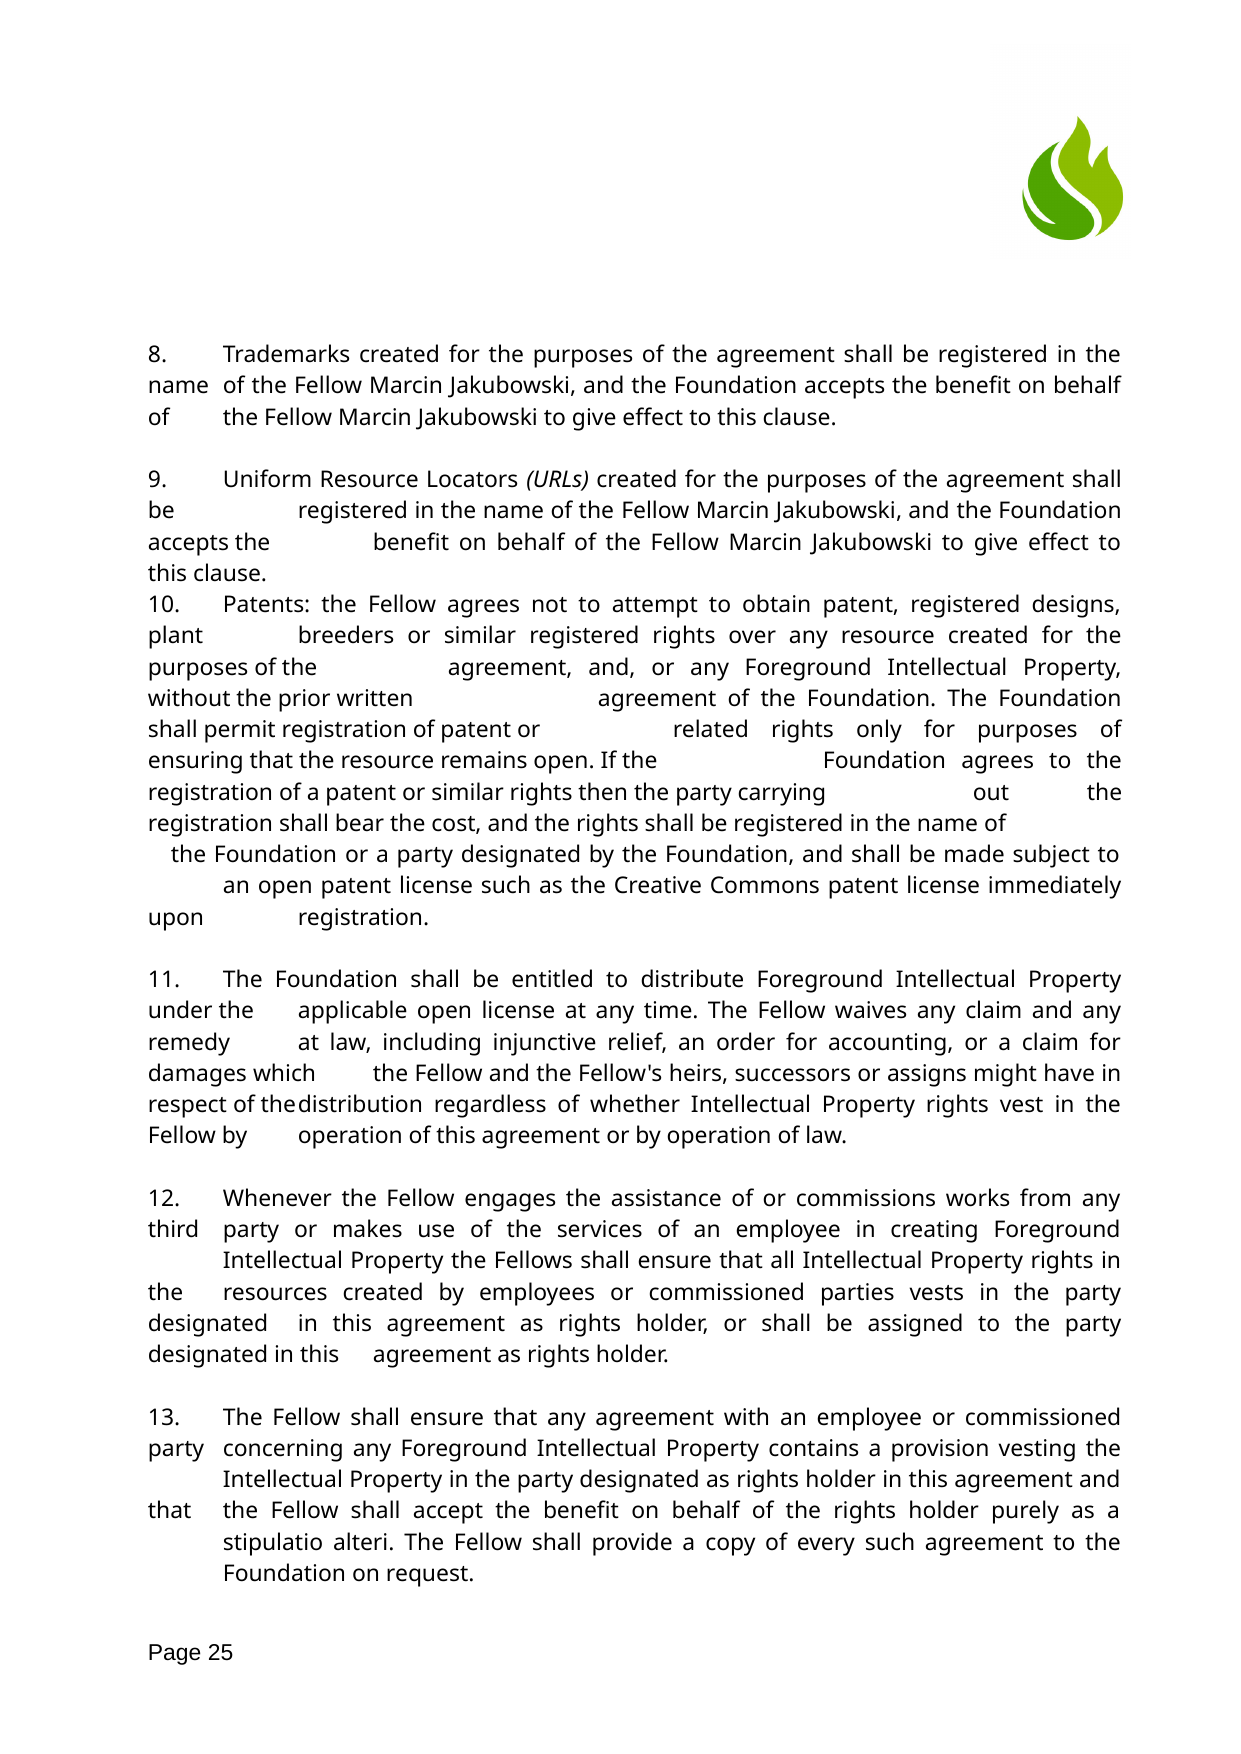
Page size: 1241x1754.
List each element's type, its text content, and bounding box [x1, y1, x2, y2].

text 13. The Fellow shall ensure that any agreement with an employee or commissioned party concerning any Foreground Intellectual Property contains a provision vesting the Intellectual Property in the party designated as rights holder in this agreement and that the Fellow shall accept the benefit on behalf of the rights holder purely as a stipulatio alteri. The Fellow shall provide a copy of every such agreement to the Foundation on request. [148, 1401, 1122, 1588]
picture [990, 44, 1035, 259]
text 10. Patents: the Fellow agrees not to attempt to obtain patent, registered designs, plant breeders or similar registered rights over any resource created for the purposes of the agreement, and, or any Foreground Intellectual Property, without the prior written agreement of the Foundation. The Foundation shall permit registration of patent or related rights only for purposes of ensuring that the resource remains open. If the Foundation agrees to the registration of a patent or similar rights then the party carrying out the registration shall bear the cost, and the rights shall be registered in the name of the Foundation or a party designated by the Foundation, and shall be made subject to an open patent license such as the Creative Commons patent license immediately upon registration. [148, 588, 1122, 932]
text 9. Uniform Resource Locators (URLs) created for the purposes of the agreement shall be registered in the name of the Fellow Marcin Jakubowski, and the Foundation accepts the benefit on behalf of the Fellow Marcin Jakubowski to give effect to this clause. [148, 463, 1122, 588]
list The Foundation shall be entitled to distribute Foreground Intellectual Property under the applicable open license at any time. The Fellow waives any claim and any remedy at law, including injunctive relief, an order for accounting, or a claim for damages which the Fellow and the Fellow's heirs, successors or assigns might have in respect of the distribution regardless of whether Intellectual Property rights vest in the Fellow by operation of this agreement or by operation of law. [148, 963, 1122, 1151]
text 8. Trademarks created for the purposes of the agreement shall be registered in the name of the Fellow Marcin Jakubowski, and the Foundation accepts the benefit on behalf of the Fellow Marcin Jakubowski to give effect to this clause. [148, 338, 1122, 432]
list Whenever the Fellow engages the assistance of or commissions works from any third party or makes use of the services of an employee in creating Foreground Intellectual Property the Fellows shall ensure that all Intellectual Property rights in the resources created by employees or commissioned parties vests in the party designated in this agreement as rights holder, or shall be assigned to the party designated in this agreement as rights holder. [148, 1182, 1122, 1369]
